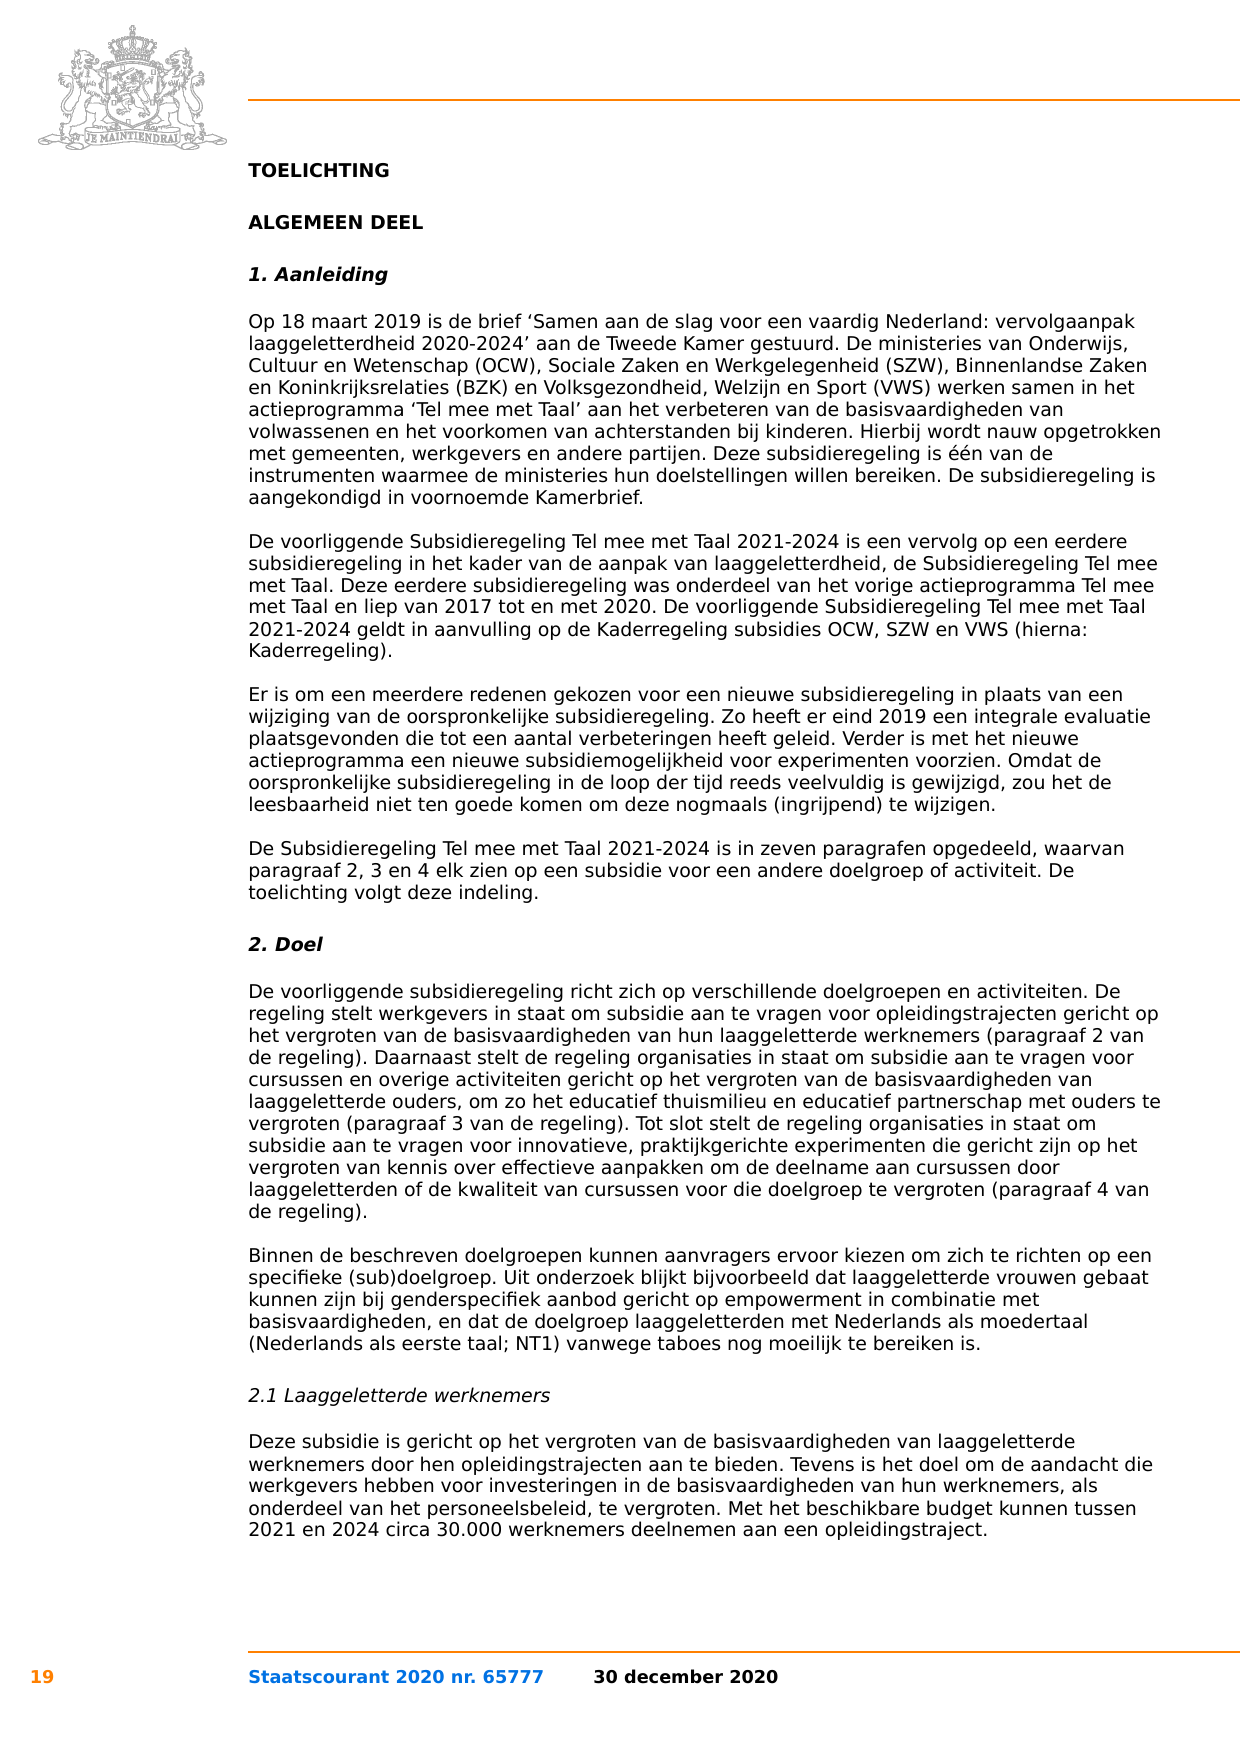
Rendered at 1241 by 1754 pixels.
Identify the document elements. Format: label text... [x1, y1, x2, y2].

text De Subsidieregeling Tel mee met Taal 2021-2024 is in zeven paragrafen opgedeeld, waarvan paragraaf 2, 3 en 4 elk zien op een subsidie voor een andere doelgroep of activiteit. De toelichting volgt deze indeling. [248, 838, 1163, 904]
text Binnen de beschreven doelgroepen kunnen aanvragers ervoor kiezen om zich te richten op een specifieke (sub)doelgroep. Uit onderzoek blijkt bijvoorbeeld dat laaggeletterde vrouwen gebaat kunnen zijn bij genderspecifiek aanbod gericht op empowerment in combinatie met basisvaardigheden, en dat de doelgroep laaggeletterden met Nederlands als moedertaal (Nederlands als eerste taal; NT1) vanwege taboes nog moeilijk te bereiken is. [248, 1244, 1163, 1354]
text De voorliggende subsidieregeling richt zich op verschillende doelgroepen en activiteiten. De regeling stelt werkgevers in staat om subsidie aan te vragen voor opleidingstrajecten gericht op het vergroten van de basisvaardigheden van hun laaggeletterde werknemers (paragraaf 2 van de regeling). Daarnaast stelt de regeling organisaties in staat om subsidie aan te vragen voor cursussen en overige activiteiten gericht op het vergroten van de basisvaardigheden van laaggeletterde ouders, om zo het educatief thuismilieu en educatief partnerschap met ouders te vergroten (paragraaf 3 van de regeling). Tot slot stelt de regeling organisaties in staat om subsidie aan te vragen voor innovatieve, praktijkgerichte experimenten die gericht zijn op het vergroten van kennis over effectieve aanpakken om de deelname aan cursussen door laaggeletterden of de kwaliteit van cursussen voor die doelgroep te vergroten (paragraaf 4 van de regeling). [248, 981, 1163, 1223]
text Deze subsidie is gericht op het vergroten van de basisvaardigheden van laaggeletterde werknemers door hen opleidingstrajecten aan te bieden. Tevens is het doel om de aandacht die werkgevers hebben voor investeringen in de basisvaardigheden van hun werknemers, als onderdeel van het personeelsbeleid, te vergroten. Met het beschikbare budget kunnen tussen 2021 en 2024 circa 30.000 werknemers deelnemen aan een opleidingstraject. [248, 1431, 1163, 1541]
subtitle 2. Doel [248, 934, 1163, 956]
subtitle 2.1 Laaggeletterde werknemers [248, 1384, 1163, 1406]
text Er is om een meerdere redenen gekozen voor een nieuwe subsidieregeling in plaats van een wijziging van de oorspronkelijke subsidieregeling. Zo heeft er eind 2019 een integrale evaluatie plaatsgevonden die tot een aantal verbeteringen heeft geleid. Verder is met het nieuwe actieprogramma een nieuwe subsidiemogelijkheid voor experimenten voorzien. Omdat de oorspronkelijke subsidieregeling in de loop der tijd reeds veelvuldig is gewijzigd, zou het de leesbaarheid niet ten goede komen om deze nogmaals (ingrijpend) te wijzigen. [248, 684, 1163, 816]
picture [38, 25, 227, 150]
subtitle ALGEMEEN DEEL [248, 212, 1163, 234]
subtitle TOELICHTING [248, 160, 1163, 182]
text De voorliggende Subsidieregeling Tel mee met Taal 2021-2024 is een vervolg op een eerdere subsidieregeling in het kader van de aanpak van laaggeletterdheid, de Subsidieregeling Tel mee met Taal. Deze eerdere subsidieregeling was onderdeel van het vorige actieprogramma Tel mee met Taal en liep van 2017 tot en met 2020. De voorliggende Subsidieregeling Tel mee met Taal 2021-2024 geldt in aanvulling op de Kaderregeling subsidies OCW, SZW en VWS (hierna: Kaderregeling). [248, 531, 1163, 662]
text Op 18 maart 2019 is de brief ‘Samen aan de slag voor een vaardig Nederland: vervolgaanpak laaggeletterdheid 2020-2024’ aan de Tweede Kamer gestuurd. De ministeries van Onderwijs, Cultuur en Wetenschap (OCW), Sociale Zaken en Werkgelegenheid (SZW), Binnenlandse Zaken en Koninkrijksrelaties (BZK) en Volksgezondheid, Welzijn en Sport (VWS) werken samen in het actieprogramma ‘Tel mee met Taal’ aan het verbeteren van de basisvaardigheden van volwassenen en het voorkomen van achterstanden bij kinderen. Hierbij wordt nauw opgetrokken met gemeenten, werkgevers en andere partijen. Deze subsidieregeling is één van de instrumenten waarmee de ministeries hun doelstellingen willen bereiken. De subsidieregeling is aangekondigd in voornoemde Kamerbrief. [248, 311, 1163, 509]
subtitle 1. Aanleiding [248, 264, 1163, 286]
